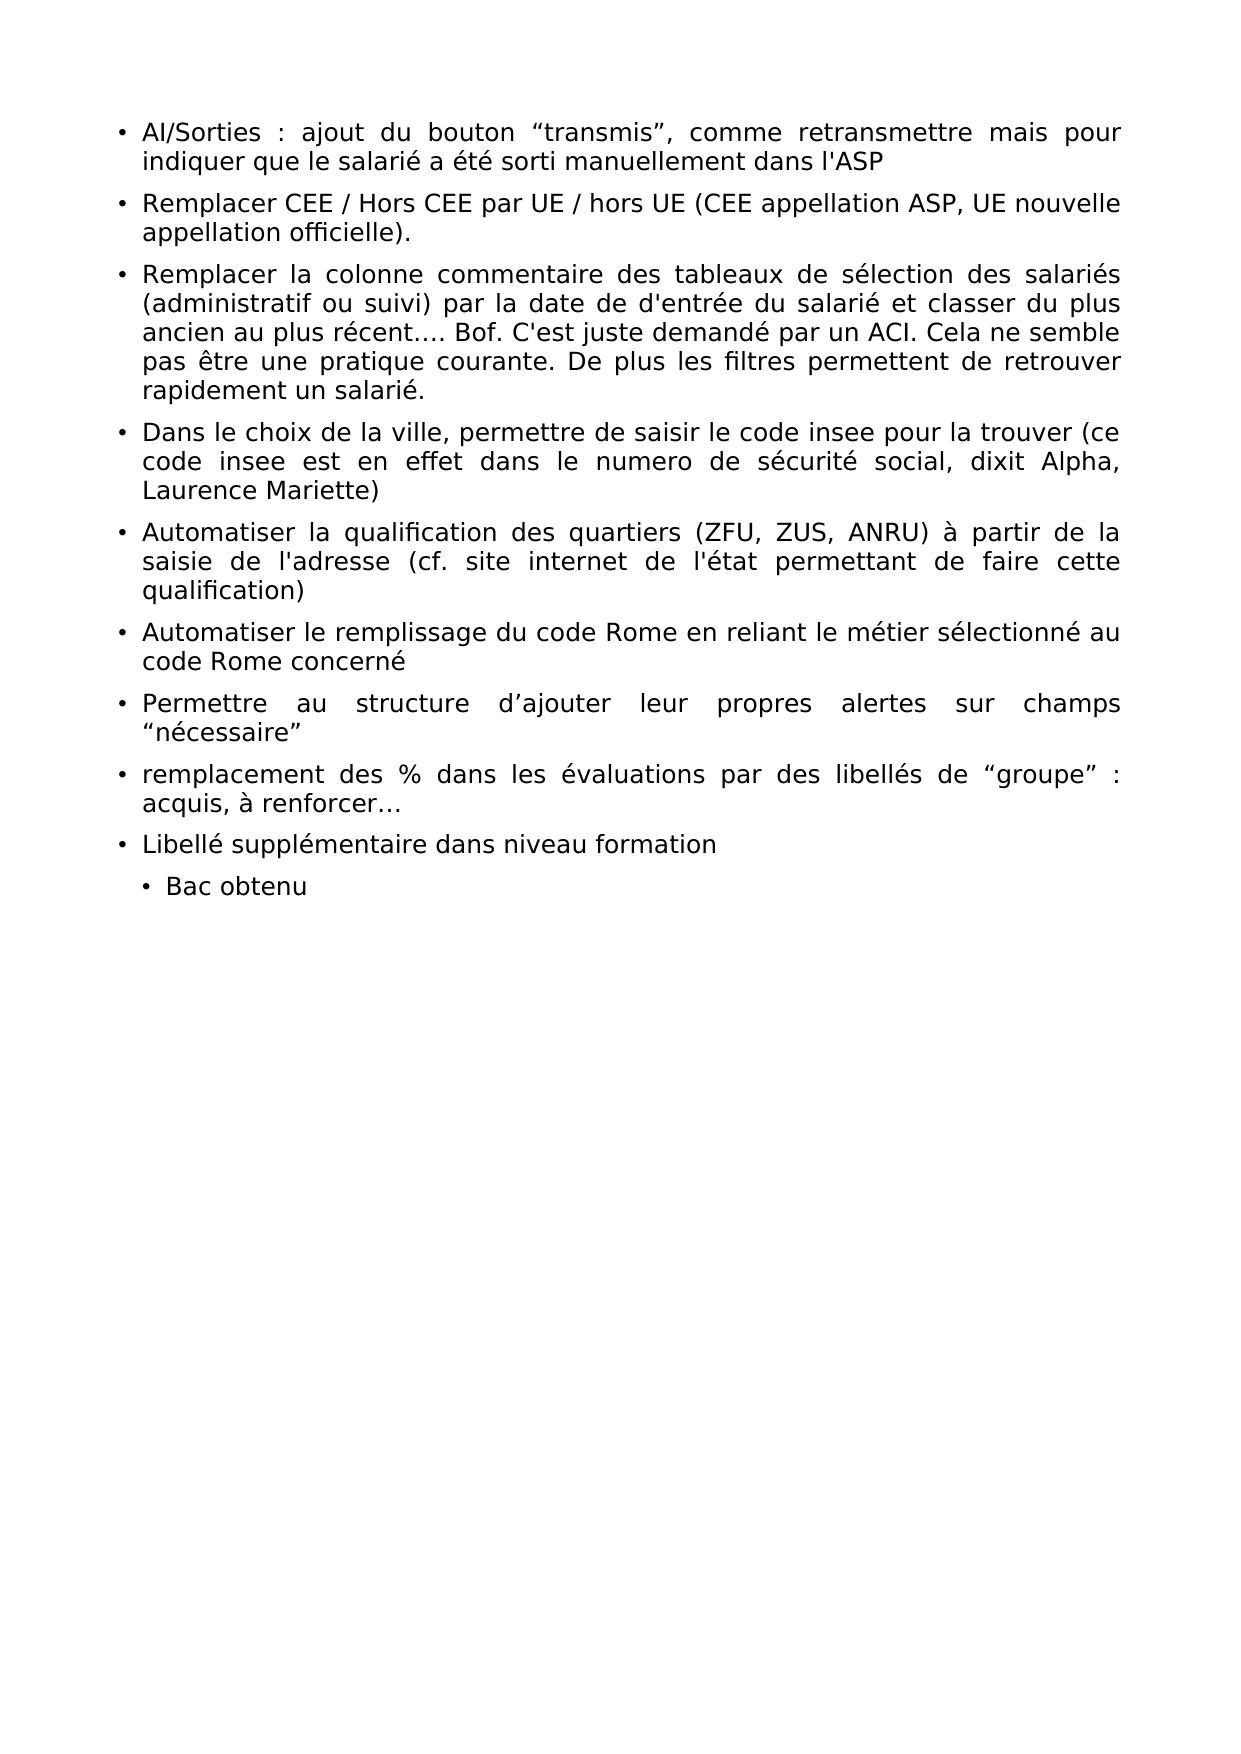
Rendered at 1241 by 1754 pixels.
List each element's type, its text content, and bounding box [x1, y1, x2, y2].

list Automatiser la qualification des quartiers (ZFU, ZUS, ANRU) à partir de la saisie de l'adresse (cf. site internet de l'état permettant de faire cette qualification) [118, 518, 1122, 606]
list Remplacer CEE / Hors CEE par UE / hors UE (CEE appellation ASP, UE nouvelle appellation officielle). [118, 189, 1122, 247]
list Automatiser le remplissage du code Rome en reliant le métier sélectionné au code Rome concerné [118, 618, 1122, 676]
list remplacement des % dans les évaluations par des libellés de “groupe” : acquis, à renforcer… [118, 760, 1122, 818]
list AI/Sorties : ajout du bouton “transmis”, comme retransmettre mais pour indiquer que le salarié a été sorti manuellement dans l'ASP [118, 118, 1122, 176]
list Bac obtenu [142, 872, 1122, 901]
list Permettre au structure d’ajouter leur propres alertes sur champs “nécessaire” [118, 689, 1122, 747]
list Libellé supplémentaire dans niveau formation [118, 831, 1122, 860]
list Dans le choix de la ville, permettre de saisir le code insee pour la trouver (ce code insee est en effet dans le numero de sécurité social, dixit Alpha, Laurence Mariette) [118, 418, 1122, 506]
list Remplacer la colonne commentaire des tableaux de sélection des salariés (administratif ou suivi) par la date de d'entrée du salarié et classer du plus ancien au plus récent…. Bof. C'est juste demandé par un ACI. Cela ne semble pas être une pratique courante. De plus les filtres permettent de retrouver rapidement un salarié. [118, 260, 1122, 406]
